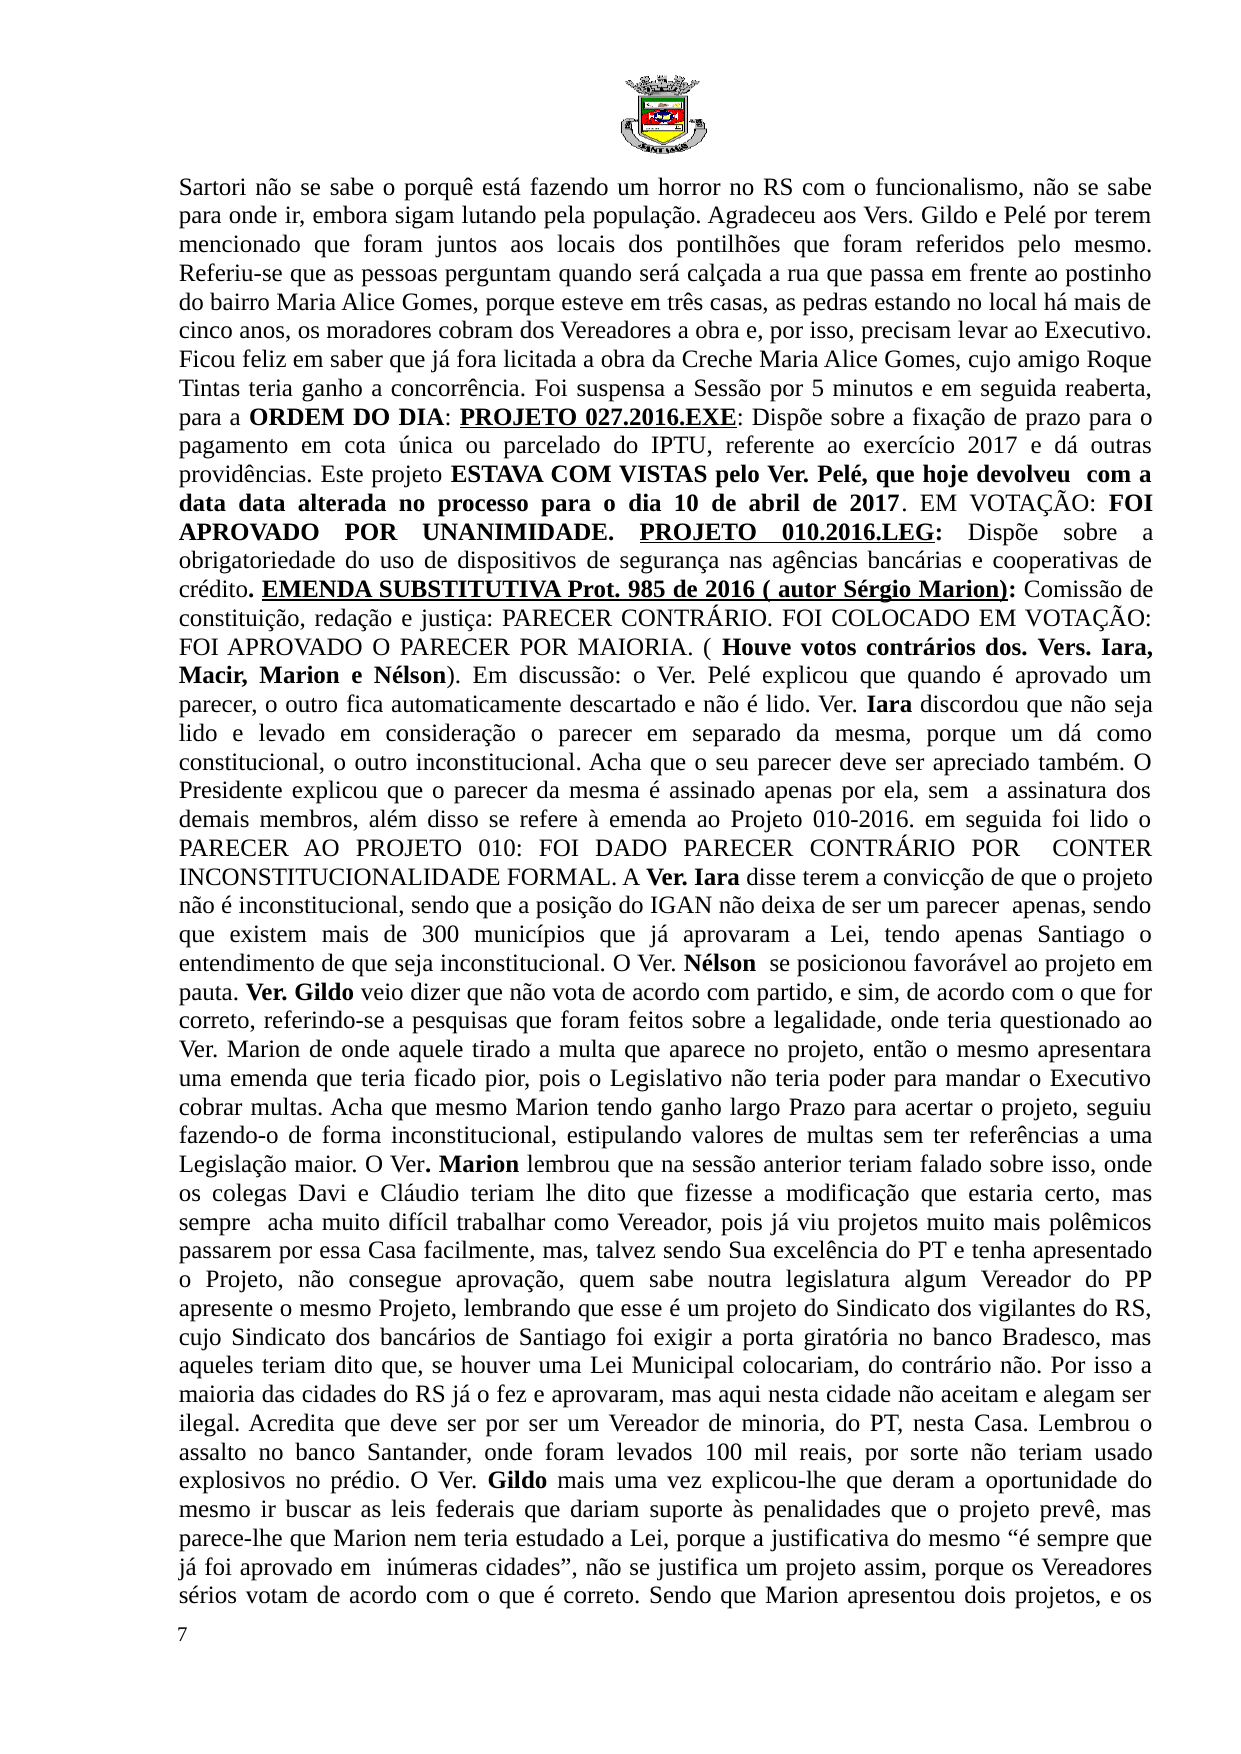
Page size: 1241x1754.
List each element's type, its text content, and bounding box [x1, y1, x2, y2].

list Sartori não se sabe o porquê está fazendo um horror no RS com o funcionalismo, não se sabe para onde ir, embora sigam lutando pela população. Agradeceu aos Vers. Gildo e Pelé por terem mencionado que foram juntos aos locais dos pontilhões que foram referidos pelo mesmo. Referiu-se que as pessoas perguntam quando será calçada a rua que passa em frente ao postinho do bairro Maria Alice Gomes, porque esteve em três casas, as pedras estando no local há mais de cinco anos, os moradores cobram dos Vereadores a obra e, por isso, precisam levar ao Executivo. Ficou feliz em saber que já fora licitada a obra da Creche Maria Alice Gomes, cujo amigo Roque Tintas teria ganho a concorrência. Foi suspensa a Sessão por 5 minutos e em seguida reaberta, para a ORDEM DO DIA: PROJETO 027.2016.EXE: Dispõe sobre a fixação de prazo para o pagamento em cota única ou parcelado do IPTU, referente ao exercício 2017 e dá outras providências. Este projeto ESTAVA COM VISTAS pelo Ver. Pelé, que hoje devolveu com a data data alterada no processo para o dia 10 de abril de 2017. EM VOTAÇÃO: FOI APROVADO POR UNANIMIDADE. PROJETO 010.2016.LEG: Dispõe sobre a obrigatoriedade do uso de dispositivos de segurança nas agências bancárias e cooperativas de crédito. EMENDA SUBSTITUTIVA Prot. 985 de 2016 ( autor Sérgio Marion): Comissão de constituição, redação e justiça: PARECER CONTRÁRIO. FOI COLOCADO EM VOTAÇÃO: FOI APROVADO O PARECER POR MAIORIA. ( Houve votos contrários dos. Vers. Iara, Macir, Marion e Nélson). Em discussão: o Ver. Pelé explicou que quando é aprovado um parecer, o outro fica automaticamente descartado e não é lido. Ver. Iara discordou que não seja lido e levado em consideração o parecer em separado da mesma, porque um dá como constitucional, o outro inconstitucional. Acha que o seu parecer deve ser apreciado também. O Presidente explicou que o parecer da mesma é assinado apenas por ela, sem a assinatura dos demais membros, além disso se refere à emenda ao Projeto 010-2016. em seguida foi lido o PARECER AO PROJETO 010: FOI DADO PARECER CONTRÁRIO POR CONTER INCONSTITUCIONALIDADE FORMAL. A Ver. Iara disse terem a convicção de que o projeto não é inconstitucional, sendo que a posição do IGAN não deixa de ser um parecer apenas, sendo que existem mais de 300 municípios que já aprovaram a Lei, tendo apenas Santiago o entendimento de que seja inconstitucional. O Ver. Nélson se posicionou favorável ao projeto em pauta. Ver. Gildo veio dizer que não vota de acordo com partido, e sim, de acordo com o que for correto, referindo-se a pesquisas que foram feitos sobre a legalidade, onde teria questionado ao Ver. Marion de onde aquele tirado a multa que aparece no projeto, então o mesmo apresentara uma emenda que teria ficado pior, pois o Legislativo não teria poder para mandar o Executivo cobrar multas. Acha que mesmo Marion tendo ganho largo Prazo para acertar o projeto, seguiu fazendo-o de forma inconstitucional, estipulando valores de multas sem ter referências a uma Legislação maior. O Ver. Marion lembrou que na sessão anterior teriam falado sobre isso, onde os colegas Davi e Cláudio teriam lhe dito que fizesse a modificação que estaria certo, mas sempre acha muito difícil trabalhar como Vereador, pois já viu projetos muito mais polêmicos passarem por essa Casa facilmente, mas, talvez sendo Sua excelência do PT e tenha apresentado o Projeto, não consegue aprovação, quem sabe noutra legislatura algum Vereador do PP apresente o mesmo Projeto, lembrando que esse é um projeto do Sindicato dos vigilantes do RS, cujo Sindicato dos bancários de Santiago foi exigir a porta giratória no banco Bradesco, mas aqueles teriam dito que, se houver uma Lei Municipal colocariam, do contrário não. Por isso a maioria das cidades do RS já o fez e aprovaram, mas aqui nesta cidade não aceitam e alegam ser ilegal. Acredita que deve ser por ser um Vereador de minoria, do PT, nesta Casa. Lembrou o assalto no banco Santander, onde foram levados 100 mil reais, por sorte não teriam usado explosivos no prédio. O Ver. Gildo mais uma vez explicou-lhe que deram a oportunidade do mesmo ir buscar as leis federais que dariam suporte às penalidades que o projeto prevê, mas parece-lhe que Marion nem teria estudado a Lei, porque a justificativa do mesmo “é sempre que já foi aprovado em inúmeras cidades”, não se justifica um projeto assim, porque os Vereadores sérios votam de acordo com o que é correto. Sendo que Marion apresentou dois projetos, e os [141, 172, 1153, 1609]
